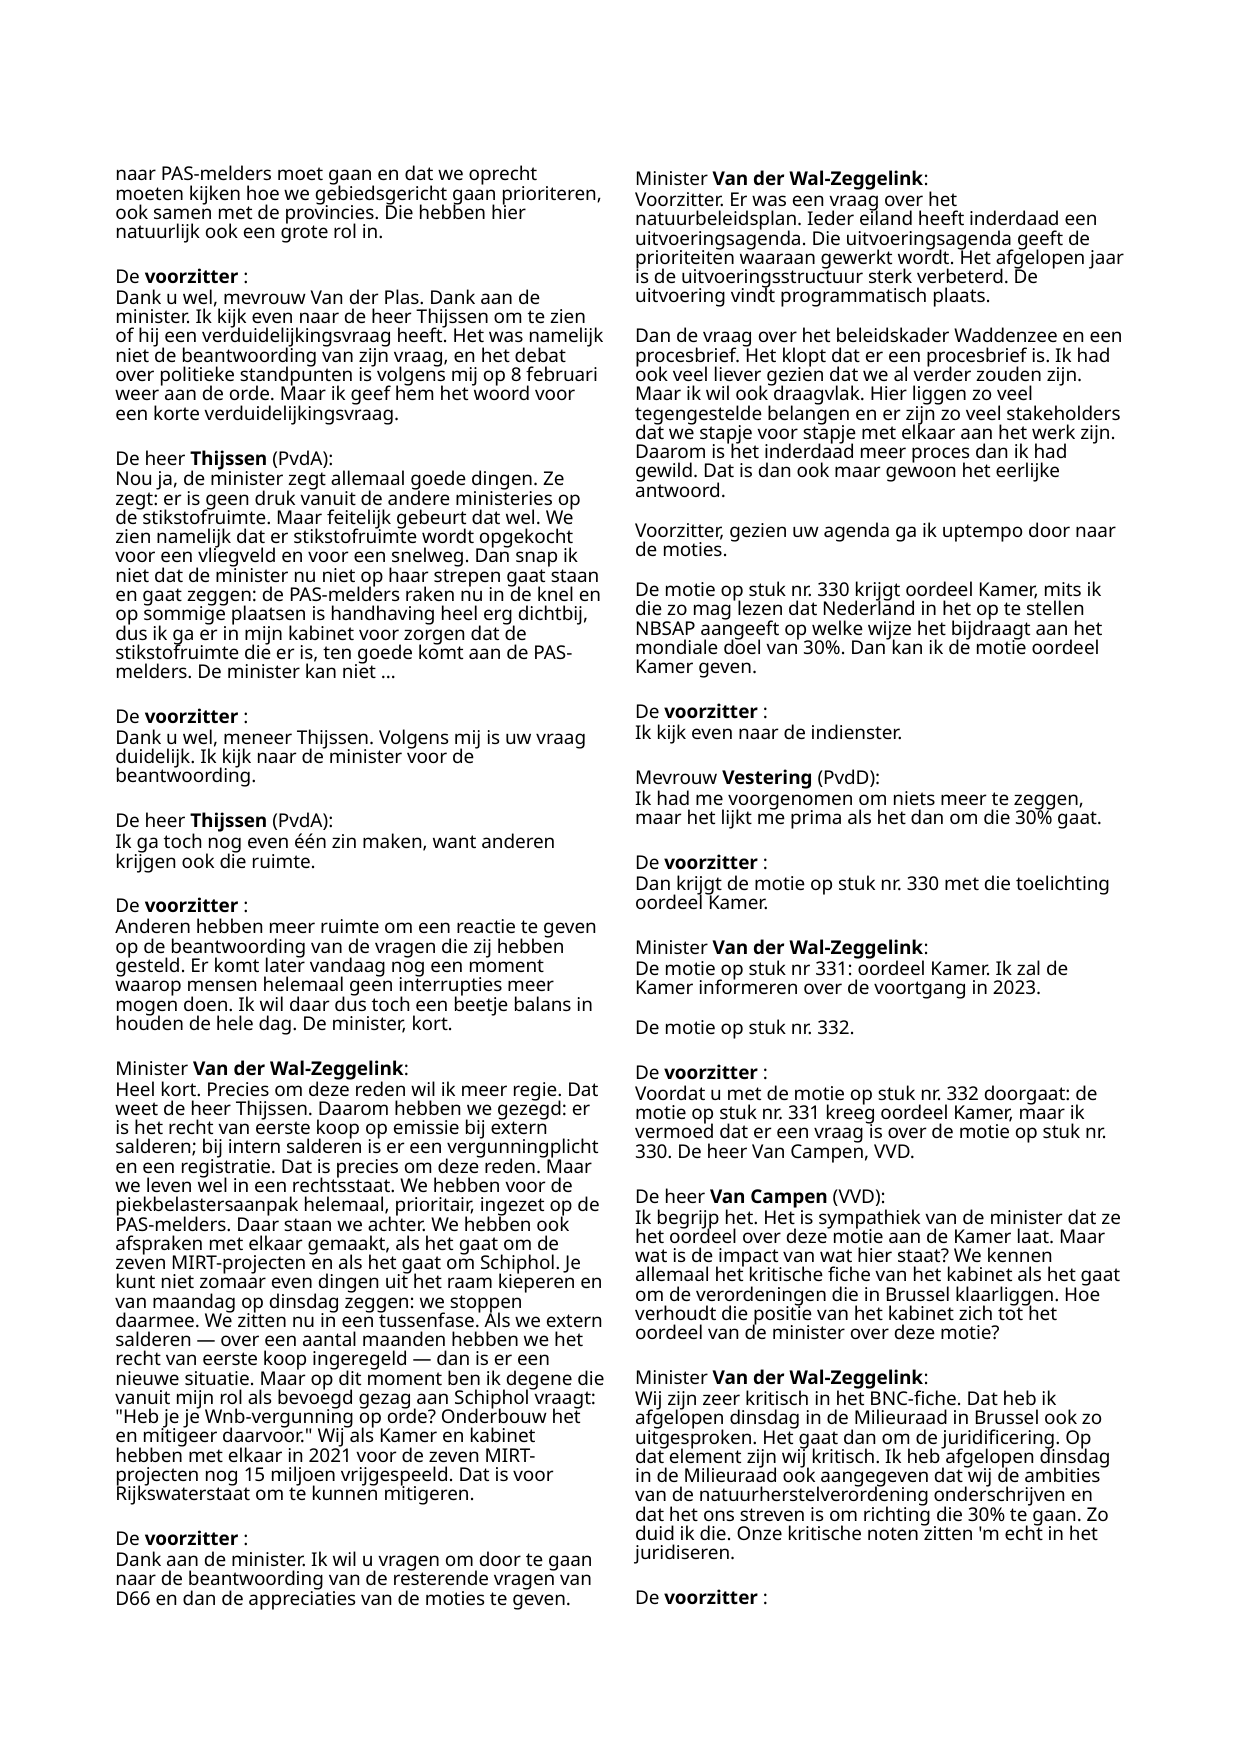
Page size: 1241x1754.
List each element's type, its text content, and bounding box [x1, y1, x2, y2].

text Dank u wel, mevrouw Van der Plas. Dank aan de minister. Ik kijk even naar de heer Thijssen om te zien of hij een verduidelijkingsvraag heeft. Het was namelijk niet de beantwoording van zijn vraag, en het debat over politieke standpunten is volgens mij op 8 februari weer aan de orde. Maar ik geef hem het woord voor een korte verduidelijkingsvraag. [115, 289, 605, 424]
text De voorzitter : [635, 698, 1125, 724]
text Dank u wel, meneer Thijssen. Volgens mij is uw vraag duidelijk. Ik kijk naar de minister voor de beantwoording. [115, 729, 605, 787]
text Voordat u met de motie op stuk nr. 332 doorgaat: de motie op stuk nr. 331 kreeg oordeel Kamer, maar ik vermoed dat er een vraag is over de motie op stuk nr. 330. De heer Van Campen, VVD. [635, 1085, 1125, 1162]
text Dank aan de minister. Ik wil u vragen om door te gaan naar de beantwoording van de resterende vragen van D66 en dan de appreciaties van de moties te geven. [115, 1551, 605, 1609]
text De heer Thijssen (PvdA): [115, 445, 605, 470]
text Voorzitter. Er was een vraag over het natuurbeleidsplan. Ieder eiland heeft inderdaad een uitvoeringsagenda. Die uitvoeringsagenda geeft de prioriteiten waaraan gewerkt wordt. Het afgelopen jaar is de uitvoeringsstructuur sterk verbeterd. De uitvoering vindt programmatisch plaats. [635, 191, 1125, 307]
text Ik begrijp het. Het is sympathiek van de minister dat ze het oordeel over deze motie aan de Kamer laat. Maar wat is de impact van wat hier staat? We kennen allemaal het kritische fiche van het kabinet als het gaat om de verordeningen die in Brussel klaarliggen. Hoe verhoudt die positie van het kabinet zich tot het oordeel van de minister over deze motie? [635, 1209, 1125, 1343]
text Heel kort. Precies om deze reden wil ik meer regie. Dat weet de heer Thijssen. Daarom hebben we gezegd: er is het recht van eerste koop op emissie bij extern salderen; bij intern salderen is er een vergunningplicht en een registratie. Dat is precies om deze reden. Maar we leven wel in een rechtsstaat. We hebben voor de piekbelastersaanpak helemaal, prioritair, ingezet op de PAS-melders. Daar staan we achter. We hebben ook afspraken met elkaar gemaakt, als het gaat om de zeven MIRT-projecten en als het gaat om Schiphol. Je kunt niet zomaar even dingen uit het raam kieperen en van maandag op dinsdag zeggen: we stoppen daarmee. We zitten nu in een tussenfase. Als we extern salderen — over een aantal maanden hebben we het recht van eerste koop ingeregeld — dan is er een nieuwe situatie. Maar op dit moment ben ik degene die vanuit mijn rol als bevoegd gezag aan Schiphol vraagt: "Heb je je Wnb-vergunning op orde? Onderbouw het en mitigeer daarvoor." Wij als Kamer en kabinet hebben met elkaar in 2021 voor de zeven MIRT-projecten nog 15 miljoen vrijgespeeld. Dat is voor Rijkswaterstaat om te kunnen mitigeren. [115, 1081, 605, 1504]
text Minister Van der Wal-Zeggelink: [115, 1055, 605, 1081]
text De voorzitter : [115, 1525, 605, 1551]
text Voorzitter, gezien uw agenda ga ik uptempo door naar de moties. [635, 522, 1125, 560]
text De heer Van Campen (VVD): [635, 1183, 1125, 1209]
text Minister Van der Wal-Zeggelink: [635, 1364, 1125, 1390]
text De voorzitter : [635, 849, 1125, 875]
text De heer Thijssen (PvdA): [115, 808, 605, 833]
text De motie op stuk nr. 332. [635, 1019, 1125, 1038]
text De voorzitter : [115, 263, 605, 289]
text De motie op stuk nr 331: oordeel Kamer. Ik zal de Kamer informeren over de voortgang in 2023. [635, 960, 1125, 998]
text De motie op stuk nr. 330 krijgt oordeel Kamer, mits ik die zo mag lezen dat Nederland in het op te stellen NBSAP aangeeft op welke wijze het bijdraagt aan het mondiale doel van 30%. Dan kan ik de motie oordeel Kamer geven. [635, 581, 1125, 677]
text Dan de vraag over het beleidskader Waddenzee en een procesbrief. Het klopt dat er een procesbrief is. Ik had ook veel liever gezien dat we al verder zouden zijn. Maar ik wil ook draagvlak. Hier liggen zo veel tegengestelde belangen en er zijn zo veel stakeholders dat we stapje voor stapje met elkaar aan het werk zijn. Daarom is het inderdaad meer proces dan ik had gewild. Dat is dan ook maar gewoon het eerlijke antwoord. [635, 327, 1125, 501]
text Dan krijgt de motie op stuk nr. 330 met die toelichting oordeel Kamer. [635, 875, 1125, 913]
text De voorzitter : [635, 1584, 1125, 1610]
text Wij zijn zeer kritisch in het BNC-fiche. Dat heb ik afgelopen dinsdag in de Milieuraad in Brussel ook zo uitgesproken. Het gaat dan om de juridificering. Op dat element zijn wij kritisch. Ik heb afgelopen dinsdag in de Milieuraad ook aangegeven dat wij de ambities van de natuurherstelverordening onderschrijven en dat het ons streven is om richting die 30% te gaan. Zo duid ik die. Onze kritische noten zitten 'm echt in het juridiseren. [635, 1390, 1125, 1563]
text De voorzitter : [635, 1059, 1125, 1085]
text Ik ga toch nog even één zin maken, want anderen krijgen ook die ruimte. [115, 833, 605, 872]
text Ik had me voorgenomen om niets meer te zeggen, maar het lijkt me prima als het dan om die 30% gaat. [635, 790, 1125, 828]
text De voorzitter : [115, 893, 605, 918]
text Ik kijk even naar de indienster. [635, 724, 1125, 743]
text Mevrouw Vestering (PvdD): [635, 764, 1125, 790]
text De voorzitter : [115, 703, 605, 729]
text Nou ja, de minister zegt allemaal goede dingen. Ze zegt: er is geen druk vanuit de andere ministeries op de stikstofruimte. Maar feitelijk gebeurt dat wel. We zien namelijk dat er stikstofruimte wordt opgekocht voor een vliegveld en voor een snelweg. Dan snap ik niet dat de minister nu niet op haar strepen gaat staan en gaat zeggen: de PAS-melders raken nu in de knel en op sommige plaatsen is handhaving heel erg dichtbij, dus ik ga er in mijn kabinet voor zorgen dat de stikstofruimte die er is, ten goede komt aan de PAS-melders. De minister kan niet … [115, 470, 605, 682]
text naar PAS-melders moet gaan en dat we oprecht moeten kijken hoe we gebiedsgericht gaan prioriteren, ook samen met de provincies. Die hebben hier natuurlijk ook een grote rol in. [115, 165, 605, 242]
text Anderen hebben meer ruimte om een reactie te geven op de beantwoording van de vragen die zij hebben gesteld. Er komt later vandaag nog een moment waarop mensen helemaal geen interrupties meer mogen doen. Ik wil daar dus toch een beetje balans in houden de hele dag. De minister, kort. [115, 918, 605, 1034]
text Minister Van der Wal-Zeggelink: [635, 934, 1125, 960]
text Minister Van der Wal-Zeggelink: [635, 165, 1125, 191]
